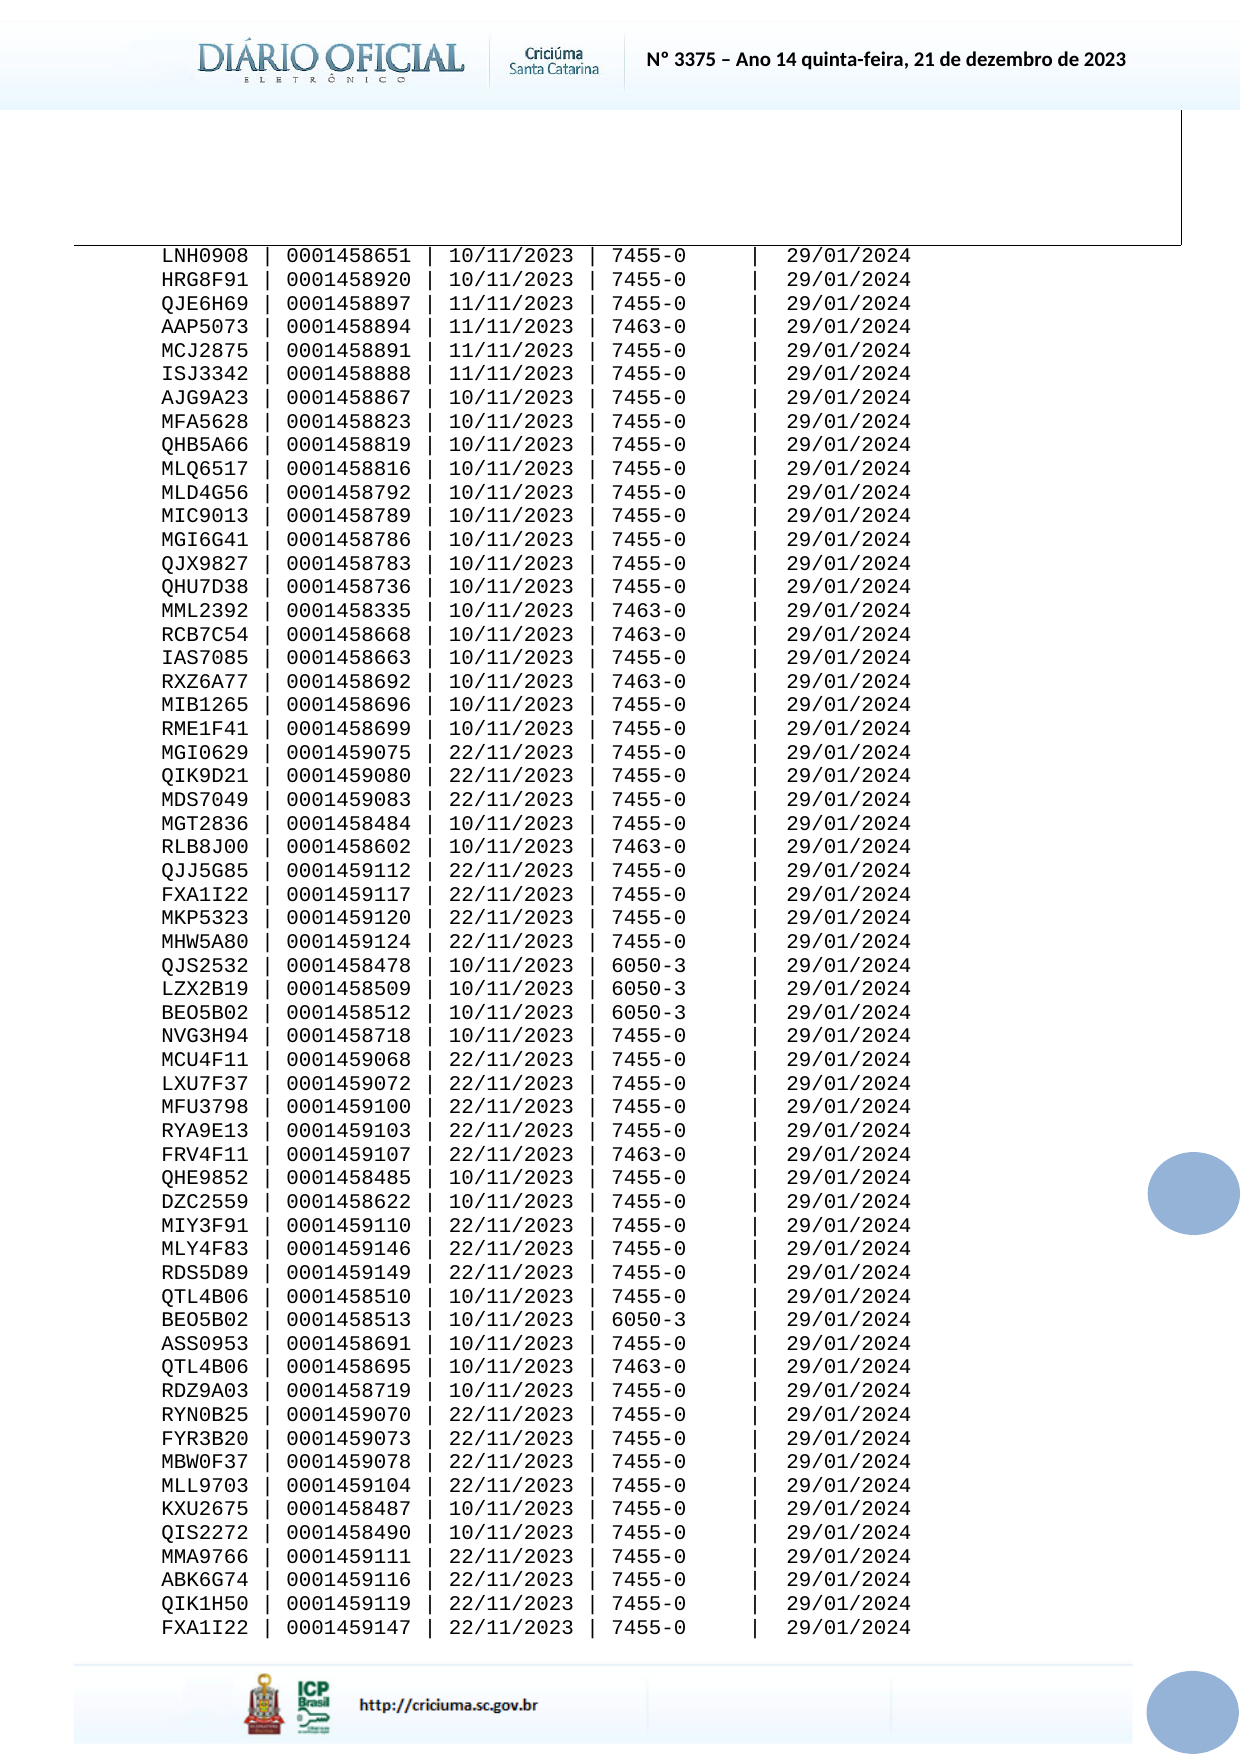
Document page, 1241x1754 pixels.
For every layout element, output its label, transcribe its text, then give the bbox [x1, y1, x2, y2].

text MGI6G41 | 0001458786 | 10/11/2023 | 7455-0 | 29/01/2024 [74, 529, 1181, 553]
text MGT2836 | 0001458484 | 10/11/2023 | 7455-0 | 29/01/2024 [74, 813, 1181, 836]
text QJE6H69 | 0001458897 | 11/11/2023 | 7455-0 | 29/01/2024 [74, 292, 1181, 316]
text AAP5073 | 0001458894 | 11/11/2023 | 7463-0 | 29/01/2024 [74, 316, 1181, 340]
text MLD4G56 | 0001458792 | 10/11/2023 | 7455-0 | 29/01/2024 [74, 482, 1181, 505]
text ASS0953 | 0001458691 | 10/11/2023 | 7455-0 | 29/01/2024 [74, 1333, 1181, 1357]
text QTL4B06 | 0001458510 | 10/11/2023 | 7455-0 | 29/01/2024 [74, 1286, 1181, 1309]
text RXZ6A77 | 0001458692 | 10/11/2023 | 7463-0 | 29/01/2024 [74, 671, 1181, 694]
text MFA5628 | 0001458823 | 10/11/2023 | 7455-0 | 29/01/2024 [74, 411, 1181, 434]
text MIY3F91 | 0001459110 | 22/11/2023 | 7455-0 | 29/01/2024 [74, 1215, 1181, 1238]
text RME1F41 | 0001458699 | 10/11/2023 | 7455-0 | 29/01/2024 [74, 718, 1181, 742]
text ISJ3342 | 0001458888 | 11/11/2023 | 7455-0 | 29/01/2024 [74, 363, 1181, 387]
text RCB7C54 | 0001458668 | 10/11/2023 | 7463-0 | 29/01/2024 [74, 623, 1181, 647]
text RDS5D89 | 0001459149 | 22/11/2023 | 7455-0 | 29/01/2024 [74, 1262, 1181, 1286]
text ABK6G74 | 0001459116 | 22/11/2023 | 7455-0 | 29/01/2024 [74, 1569, 1181, 1593]
text MFU3798 | 0001459100 | 22/11/2023 | 7455-0 | 29/01/2024 [74, 1096, 1181, 1120]
text DZC2559 | 0001458622 | 10/11/2023 | 7455-0 | 29/01/2024 [74, 1191, 1153, 1215]
text MLY4F83 | 0001459146 | 22/11/2023 | 7455-0 | 29/01/2024 [74, 1238, 1181, 1262]
text AJG9A23 | 0001458867 | 10/11/2023 | 7455-0 | 29/01/2024 [74, 387, 1181, 411]
text MIC9013 | 0001458789 | 10/11/2023 | 7455-0 | 29/01/2024 [74, 505, 1181, 529]
text FXA1I22 | 0001459117 | 22/11/2023 | 7455-0 | 29/01/2024 [74, 884, 1181, 907]
text FYR3B20 | 0001459073 | 22/11/2023 | 7455-0 | 29/01/2024 [74, 1427, 1181, 1451]
text QIK1H50 | 0001459119 | 22/11/2023 | 7455-0 | 29/01/2024 [74, 1593, 1181, 1617]
text QIK9D21 | 0001459080 | 22/11/2023 | 7455-0 | 29/01/2024 [74, 765, 1181, 789]
text MDS7049 | 0001459083 | 22/11/2023 | 7455-0 | 29/01/2024 [74, 789, 1181, 813]
text IAS7085 | 0001458663 | 10/11/2023 | 7455-0 | 29/01/2024 [74, 647, 1181, 671]
text KXU2675 | 0001458487 | 10/11/2023 | 7455-0 | 29/01/2024 [74, 1498, 1181, 1522]
text RDZ9A03 | 0001458719 | 10/11/2023 | 7455-0 | 29/01/2024 [74, 1380, 1181, 1404]
text LZX2B19 | 0001458509 | 10/11/2023 | 6050-3 | 29/01/2024 [74, 978, 1181, 1002]
text BEO5B02 | 0001458513 | 10/11/2023 | 6050-3 | 29/01/2024 [74, 1309, 1181, 1333]
text QTL4B06 | 0001458695 | 10/11/2023 | 7463-0 | 29/01/2024 [74, 1357, 1181, 1380]
text RLB8J00 | 0001458602 | 10/11/2023 | 7463-0 | 29/01/2024 [74, 836, 1181, 860]
text QJJ5G85 | 0001459112 | 22/11/2023 | 7455-0 | 29/01/2024 [74, 860, 1181, 884]
text LNH0908 | 0001458651 | 10/11/2023 | 7455-0 | 29/01/2024 [74, 245, 1181, 269]
text FRV4F11 | 0001459107 | 22/11/2023 | 7463-0 | 29/01/2024 [74, 1144, 1181, 1167]
text MML2392 | 0001458335 | 10/11/2023 | 7463-0 | 29/01/2024 [74, 600, 1181, 623]
text HRG8F91 | 0001458920 | 10/11/2023 | 7455-0 | 29/01/2024 [74, 269, 1181, 292]
text QHU7D38 | 0001458736 | 10/11/2023 | 7455-0 | 29/01/2024 [74, 576, 1181, 600]
text QIS2272 | 0001458490 | 10/11/2023 | 7455-0 | 29/01/2024 [74, 1522, 1181, 1546]
text QHB5A66 | 0001458819 | 10/11/2023 | 7455-0 | 29/01/2024 [74, 434, 1181, 458]
text MCJ2875 | 0001458891 | 11/11/2023 | 7455-0 | 29/01/2024 [74, 340, 1181, 363]
text BEO5B02 | 0001458512 | 10/11/2023 | 6050-3 | 29/01/2024 [74, 1002, 1181, 1026]
text MLL9703 | 0001459104 | 22/11/2023 | 7455-0 | 29/01/2024 [74, 1475, 1181, 1498]
text MIB1265 | 0001458696 | 10/11/2023 | 7455-0 | 29/01/2024 [74, 694, 1181, 718]
text MBW0F37 | 0001459078 | 22/11/2023 | 7455-0 | 29/01/2024 [74, 1451, 1181, 1475]
text LXU7F37 | 0001459072 | 22/11/2023 | 7455-0 | 29/01/2024 [74, 1073, 1181, 1096]
text QHE9852 | 0001458485 | 10/11/2023 | 7455-0 | 29/01/2024 [74, 1167, 1157, 1191]
text RYN0B25 | 0001459070 | 22/11/2023 | 7455-0 | 29/01/2024 [74, 1404, 1181, 1427]
text MMA9766 | 0001459111 | 22/11/2023 | 7455-0 | 29/01/2024 [74, 1546, 1181, 1569]
text QJS2532 | 0001458478 | 10/11/2023 | 6050-3 | 29/01/2024 [74, 954, 1181, 978]
text MKP5323 | 0001459120 | 22/11/2023 | 7455-0 | 29/01/2024 [74, 907, 1181, 931]
text MLQ6517 | 0001458816 | 10/11/2023 | 7455-0 | 29/01/2024 [74, 458, 1181, 482]
text FXA1I22 | 0001459147 | 22/11/2023 | 7455-0 | 29/01/2024 [74, 1617, 1181, 1640]
text MGI0629 | 0001459075 | 22/11/2023 | 7455-0 | 29/01/2024 [74, 742, 1181, 765]
text NVG3H94 | 0001458718 | 10/11/2023 | 7455-0 | 29/01/2024 [74, 1026, 1181, 1049]
text MCU4F11 | 0001459068 | 22/11/2023 | 7455-0 | 29/01/2024 [74, 1049, 1181, 1073]
text MHW5A80 | 0001459124 | 22/11/2023 | 7455-0 | 29/01/2024 [74, 931, 1181, 954]
text RYA9E13 | 0001459103 | 22/11/2023 | 7455-0 | 29/01/2024 [74, 1120, 1181, 1144]
text QJX9827 | 0001458783 | 10/11/2023 | 7455-0 | 29/01/2024 [74, 553, 1181, 576]
